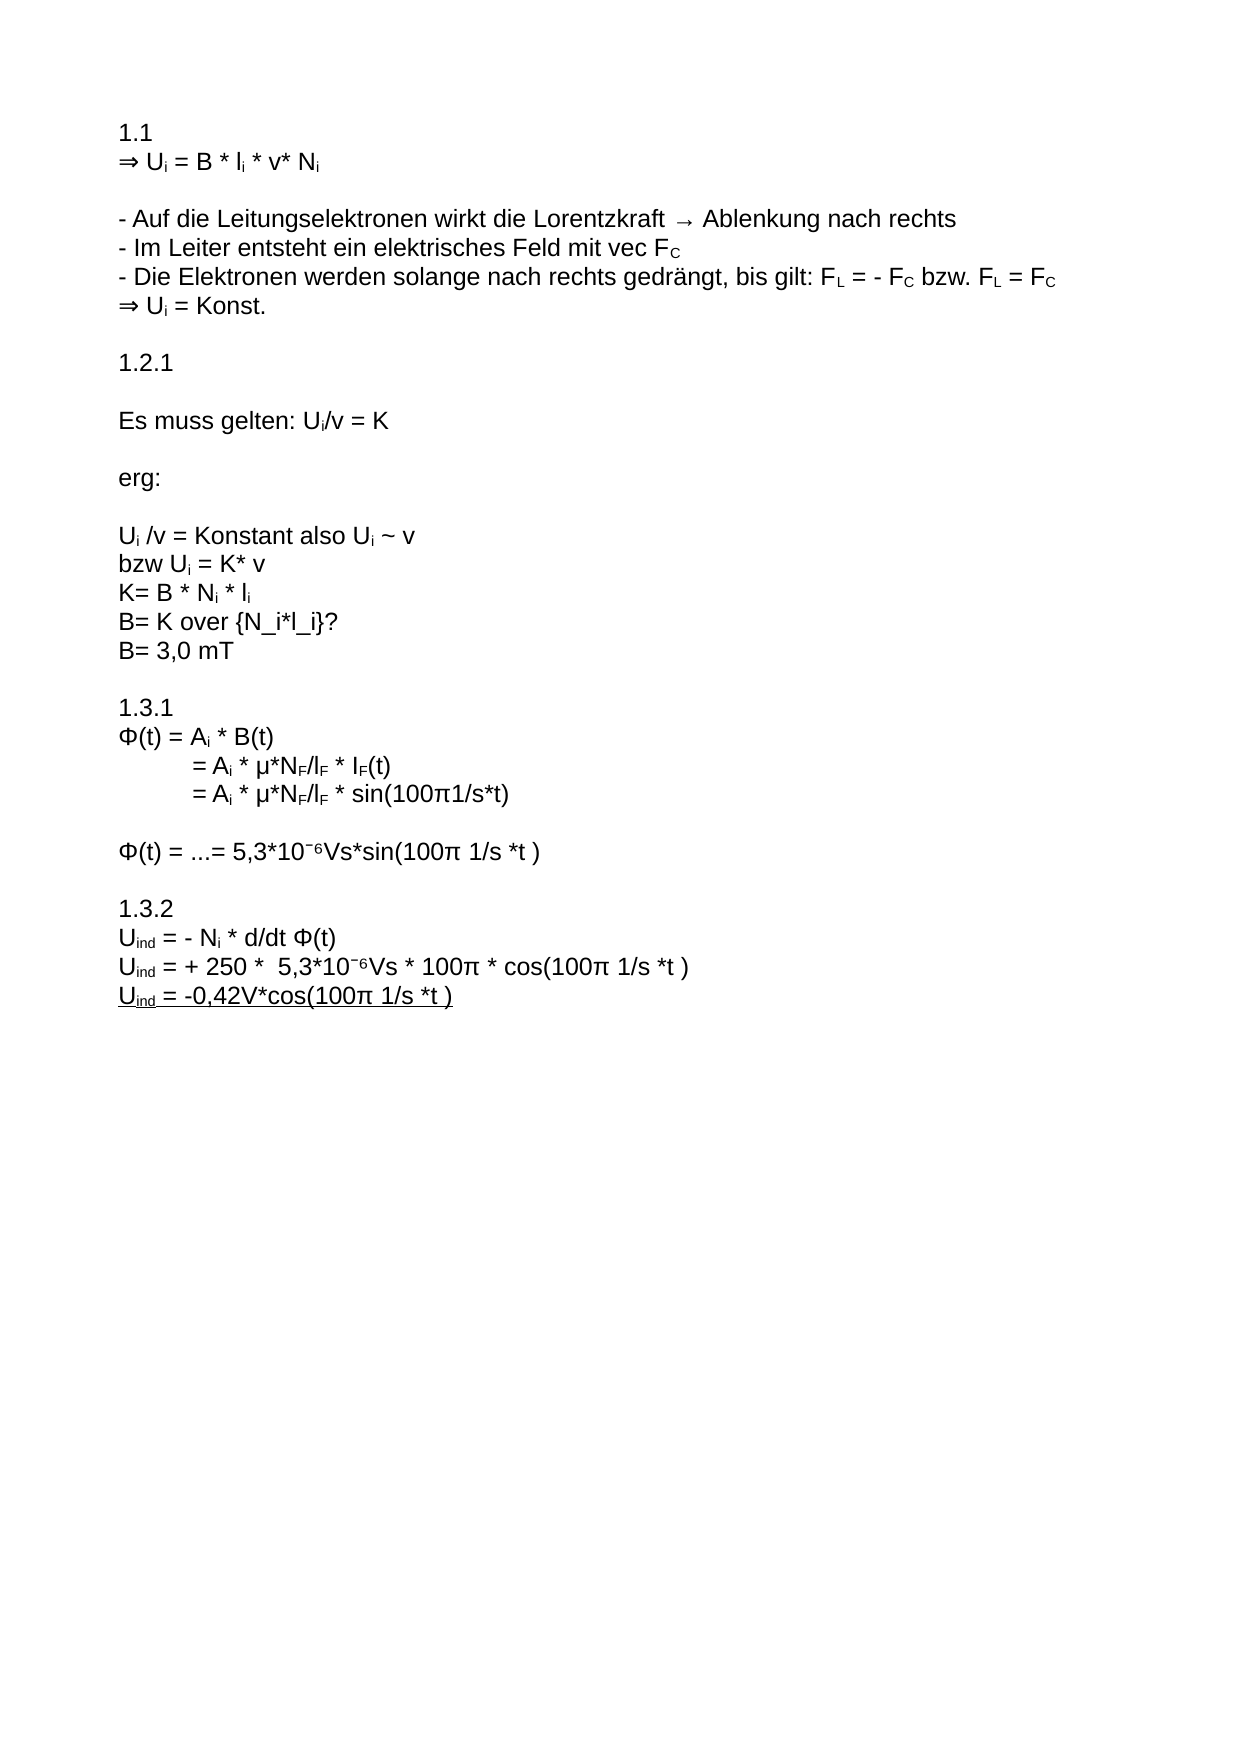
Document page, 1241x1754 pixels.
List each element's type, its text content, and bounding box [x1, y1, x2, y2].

text = Ai * μ*NF/lF * IF(t) [118, 751, 1122, 779]
text bzw Ui = K* v [118, 549, 1122, 578]
text - Auf die Leitungselektronen wirkt die Lorentzkraft → Ablenkung nach rechts [118, 204, 1122, 233]
text B= K over {N_i*l_i}? [118, 607, 1122, 636]
text - Im Leiter entsteht ein elektrisches Feld mit vec FC [118, 233, 1122, 262]
text erg: [118, 463, 1122, 492]
text 1.3.2 [118, 894, 1122, 923]
text Uind = + 250 * 5,3*10⁻⁶Vs * 100π * cos(100π 1/s *t ) [118, 952, 1122, 981]
text Φ(t) = Ai * B(t) [118, 722, 1122, 751]
text Es muss gelten: Ui/v = K [118, 406, 1122, 434]
text ⇒ Ui = B * li * v* Ni [118, 147, 1122, 176]
text 1.2.1 [118, 348, 1122, 377]
text Uind = - Ni * d/dt Φ(t) [118, 923, 1122, 952]
text 1.3.1 [118, 693, 1122, 722]
text K= B * Ni * li [118, 578, 1122, 607]
text Ui /v = Konstant also Ui ~ v [118, 521, 1122, 549]
text 1.1 [118, 118, 1122, 147]
text ⇒ Ui = Konst. [118, 291, 1122, 319]
text Φ(t) = ...= 5,3*10⁻⁶Vs*sin(100π 1/s *t ) [118, 837, 1122, 866]
text = Ai * μ*NF/lF * sin(100π1/s*t) [118, 779, 1122, 808]
text Uind = -0,42V*cos(100π 1/s *t ) [118, 981, 1122, 1009]
text B= 3,0 mT [118, 636, 1122, 664]
text - Die Elektronen werden solange nach rechts gedrängt, bis gilt: FL = - FC bzw. FL = FC [118, 262, 1122, 291]
